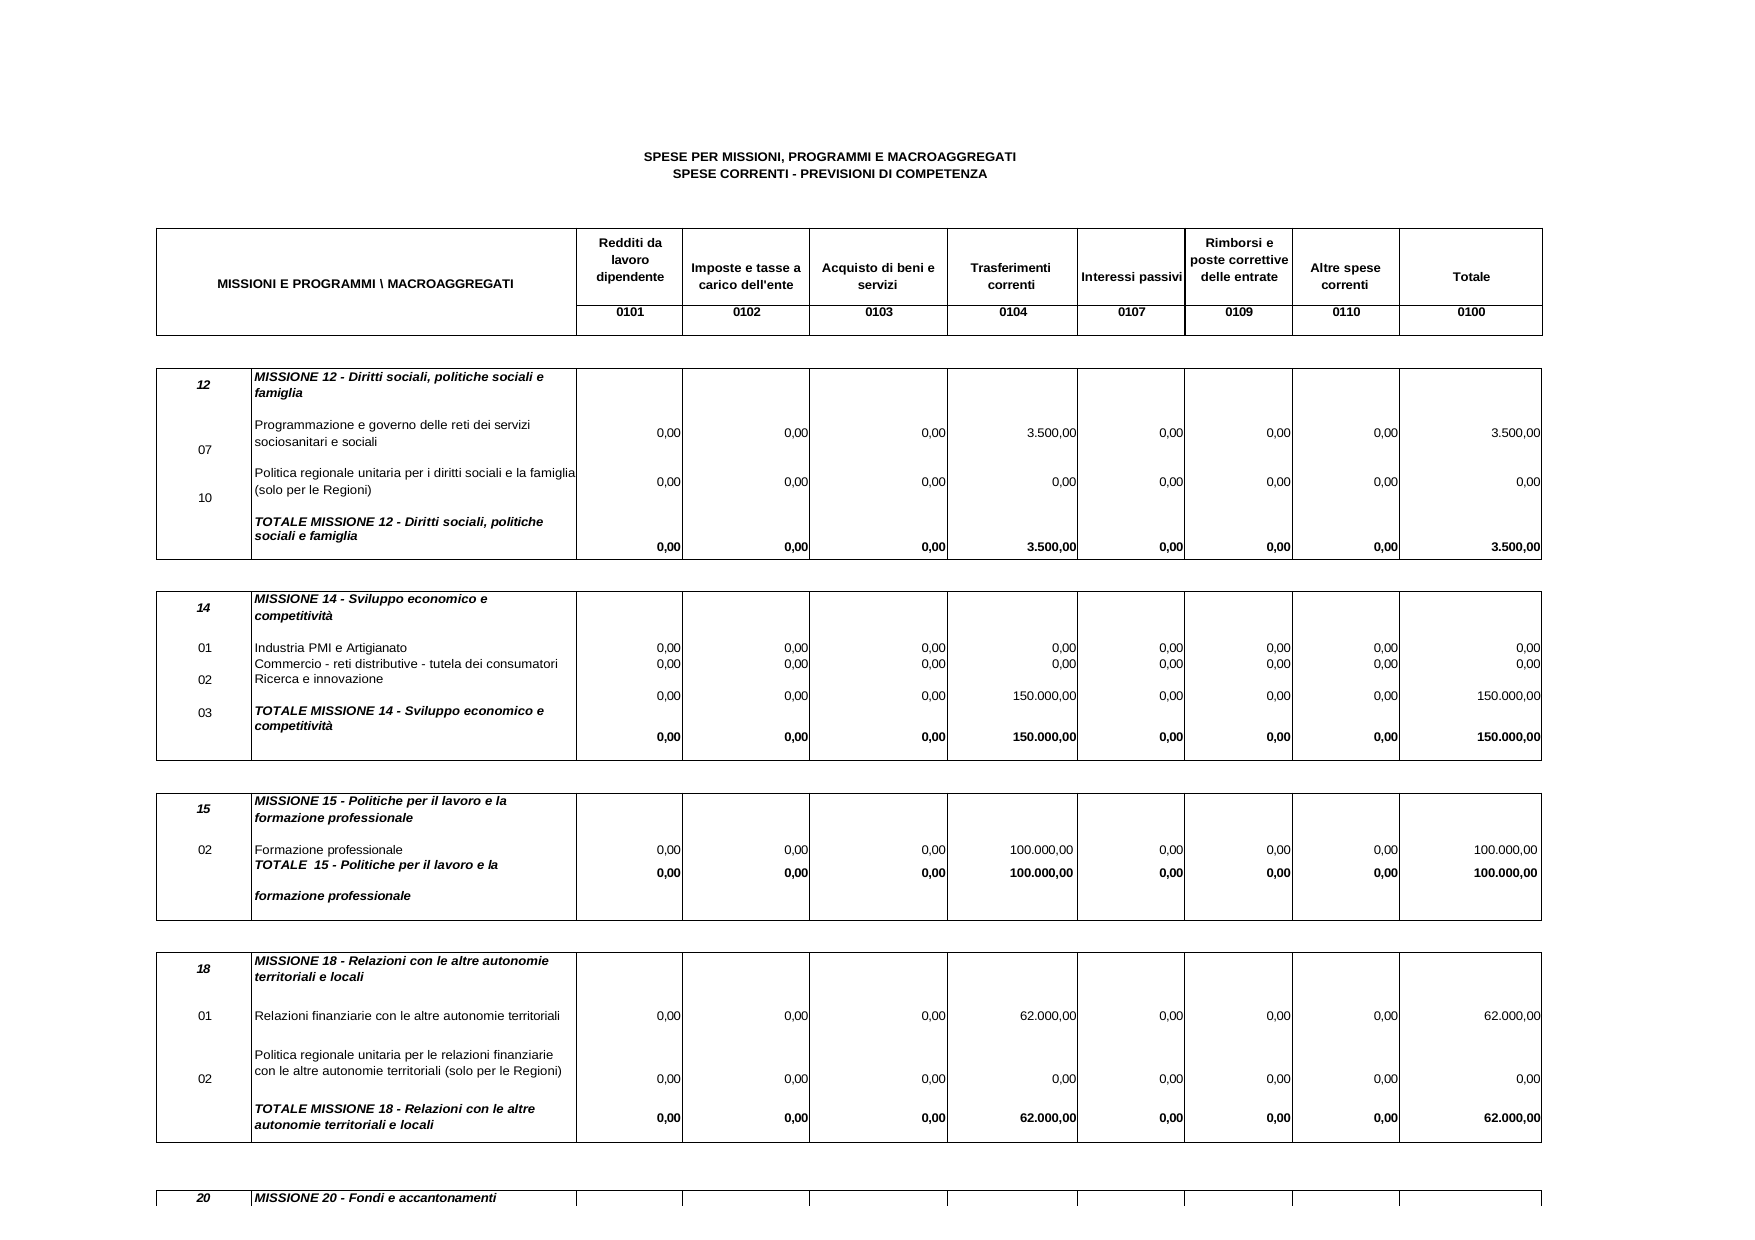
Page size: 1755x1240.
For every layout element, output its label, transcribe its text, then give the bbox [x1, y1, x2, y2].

table_header MISSIONE 18 - Relazioni con le altre autonomie territoriali e locali [252, 953, 576, 1005]
table_header MISSIONE 20 - Fondi e accantonamenti [252, 1191, 576, 1206]
table_header MISSIONE 14 - Sviluppo economico e competitività Industria PMI e Artigianato Commercio - reti distributive - tutela dei consumatori Ricerca e innovazione TOTALE MISSIONE 14 - Sviluppo economico e competitività [252, 592, 576, 760]
table_cell 0104 [948, 306, 1077, 335]
table_cell 0,00 [683, 1099, 809, 1142]
table_cell 0,00 [1293, 1005, 1399, 1040]
table_cell 0,00 [683, 1040, 809, 1099]
table_cell 0,00 [577, 1040, 682, 1099]
table_cell 02 [157, 1040, 251, 1099]
table_header [1078, 953, 1184, 1005]
table_header 0,00 0,00 0,00 [1185, 369, 1292, 559]
table_cell 0,00 [1293, 1099, 1399, 1142]
table_cell 0,00 [1293, 1040, 1399, 1099]
table_header 18 [157, 953, 251, 1005]
table_header 0,00 0,00 [810, 794, 947, 919]
table_header [810, 953, 947, 1005]
table_cell 0,00 [810, 1099, 947, 1142]
table_cell 0100 [1400, 306, 1542, 335]
table_header 0,00 0,00 150.000,00 150.000,00 [948, 592, 1077, 760]
table_header [1185, 953, 1292, 1005]
table_header [810, 1191, 947, 1206]
table_header 100.000,00 100.000,00 [1400, 794, 1541, 919]
table_header [1185, 1191, 1292, 1206]
table_header 20 [157, 1191, 251, 1206]
table_header [948, 1191, 1077, 1206]
table_header 0,00 0,00 150.000,00 150.000,00 [1400, 592, 1541, 760]
table_cell 62.000,00 [1400, 1005, 1541, 1040]
table_header [1400, 953, 1541, 1005]
table_header Trasferimenti correnti [948, 229, 1077, 305]
table_header [683, 1191, 809, 1206]
table_header [1293, 1191, 1399, 1206]
table_header [1293, 953, 1399, 1005]
table_header [1078, 1191, 1184, 1206]
table_header 0,00 0,00 [1185, 794, 1292, 919]
table_cell 62.000,00 [948, 1005, 1077, 1040]
table_header Imposte e tasse a carico dell'ente [683, 229, 809, 305]
table_header 100.000,00 100.000,00 [948, 794, 1077, 919]
table_header 0,00 0,00 0,00 [1078, 369, 1184, 559]
table_header 3.500,00 0,00 3.500,00 [1400, 369, 1541, 559]
table_header [948, 953, 1077, 1005]
table_header [577, 953, 682, 1005]
table_header [683, 953, 809, 1005]
table_cell 0,00 [948, 1040, 1077, 1099]
table_cell 0,00 [1400, 1040, 1541, 1099]
table_cell 0,00 [810, 1040, 947, 1099]
table_cell 62.000,00 [1400, 1099, 1541, 1142]
table_cell 0,00 [577, 1005, 682, 1040]
table_header 0,00 0,00 0,00 0,00 [1185, 592, 1292, 760]
table_cell 0,00 [1185, 1040, 1292, 1099]
table_header 0,00 0,00 0,00 0,00 [1293, 592, 1399, 760]
table_header 0,00 0,00 0,00 0,00 [577, 592, 682, 760]
table_cell 0,00 [577, 1099, 682, 1142]
table_header 0,00 0,00 0,00 0,00 [810, 592, 947, 760]
table_cell 0,00 [1078, 1040, 1184, 1099]
table_cell [157, 1099, 251, 1142]
table_header Rimborsi e poste correttive delle entrate [1186, 229, 1292, 305]
table_header 0,00 0,00 0,00 [683, 369, 809, 559]
table_header 0,00 0,00 0,00 [810, 369, 947, 559]
table_header [577, 1191, 682, 1206]
table_cell 0,00 [1078, 1005, 1184, 1040]
table_header 12 07 10 [157, 369, 251, 559]
table_header 0,00 0,00 0,00 0,00 [1078, 592, 1184, 760]
table_cell Relazioni finanziarie con le altre autonomie territoriali [252, 1005, 576, 1040]
table_header 0,00 0,00 0,00 0,00 [683, 592, 809, 760]
table_header [1400, 1191, 1541, 1206]
table_header 0,00 0,00 [1293, 794, 1399, 919]
table_header Interessi passivi [1078, 229, 1184, 305]
table_header Totale [1400, 229, 1542, 305]
table_cell 0109 [1186, 306, 1292, 335]
table_header MISSIONI E PROGRAMMI \ MACROAGGREGATI [157, 229, 576, 335]
table_header Redditi da lavoro dipendente [577, 229, 682, 305]
table_header MISSIONE 15 - Politiche per il lavoro e la formazione professionale Formazione professionale TOTALE 15 - Politiche per il lavoro e la formazione professionale [252, 794, 576, 919]
table_header Altre spese correnti [1293, 229, 1399, 305]
table_cell 0,00 [810, 1005, 947, 1040]
table_header Acquisto di beni e servizi [810, 229, 947, 305]
table_cell TOTALE MISSIONE 18 - Relazioni con le altre autonomie territoriali e locali [252, 1099, 576, 1142]
table_cell 0103 [810, 306, 947, 335]
table_header 0,00 0,00 [577, 794, 682, 919]
table_cell 62.000,00 [948, 1099, 1077, 1142]
table_cell 0110 [1293, 306, 1399, 335]
table_header 0,00 0,00 0,00 [1293, 369, 1399, 559]
table_header 0,00 0,00 [683, 794, 809, 919]
table_cell 0102 [683, 306, 809, 335]
table_cell Politica regionale unitaria per le relazioni finanziarie con le altre autonomie territoriali (solo per le Regioni) [252, 1040, 576, 1099]
table_header 0,00 0,00 0,00 [577, 369, 682, 559]
table_cell 0,00 [1078, 1099, 1184, 1142]
table_cell 0,00 [1185, 1099, 1292, 1142]
table_header 14 01 02 03 [157, 592, 251, 760]
table_header MISSIONE 12 - Diritti sociali, politiche sociali e famiglia Programmazione e governo delle reti dei servizi sociosanitari e sociali Politica regionale unitaria per i diritti sociali e la famiglia (solo per le Regioni) TOTALE MISSIONE 12 - Diritti sociali, politiche sociali e famiglia [252, 369, 576, 559]
table_cell 0,00 [683, 1005, 809, 1040]
table_header 15 02 [157, 794, 251, 919]
table_cell 0107 [1078, 306, 1184, 335]
table_cell 0101 [577, 306, 682, 335]
table_cell 01 [157, 1005, 251, 1040]
table_header 3.500,00 0,00 3.500,00 [948, 369, 1077, 559]
table_header 0,00 0,00 [1078, 794, 1184, 919]
table_cell 0,00 [1185, 1005, 1292, 1040]
